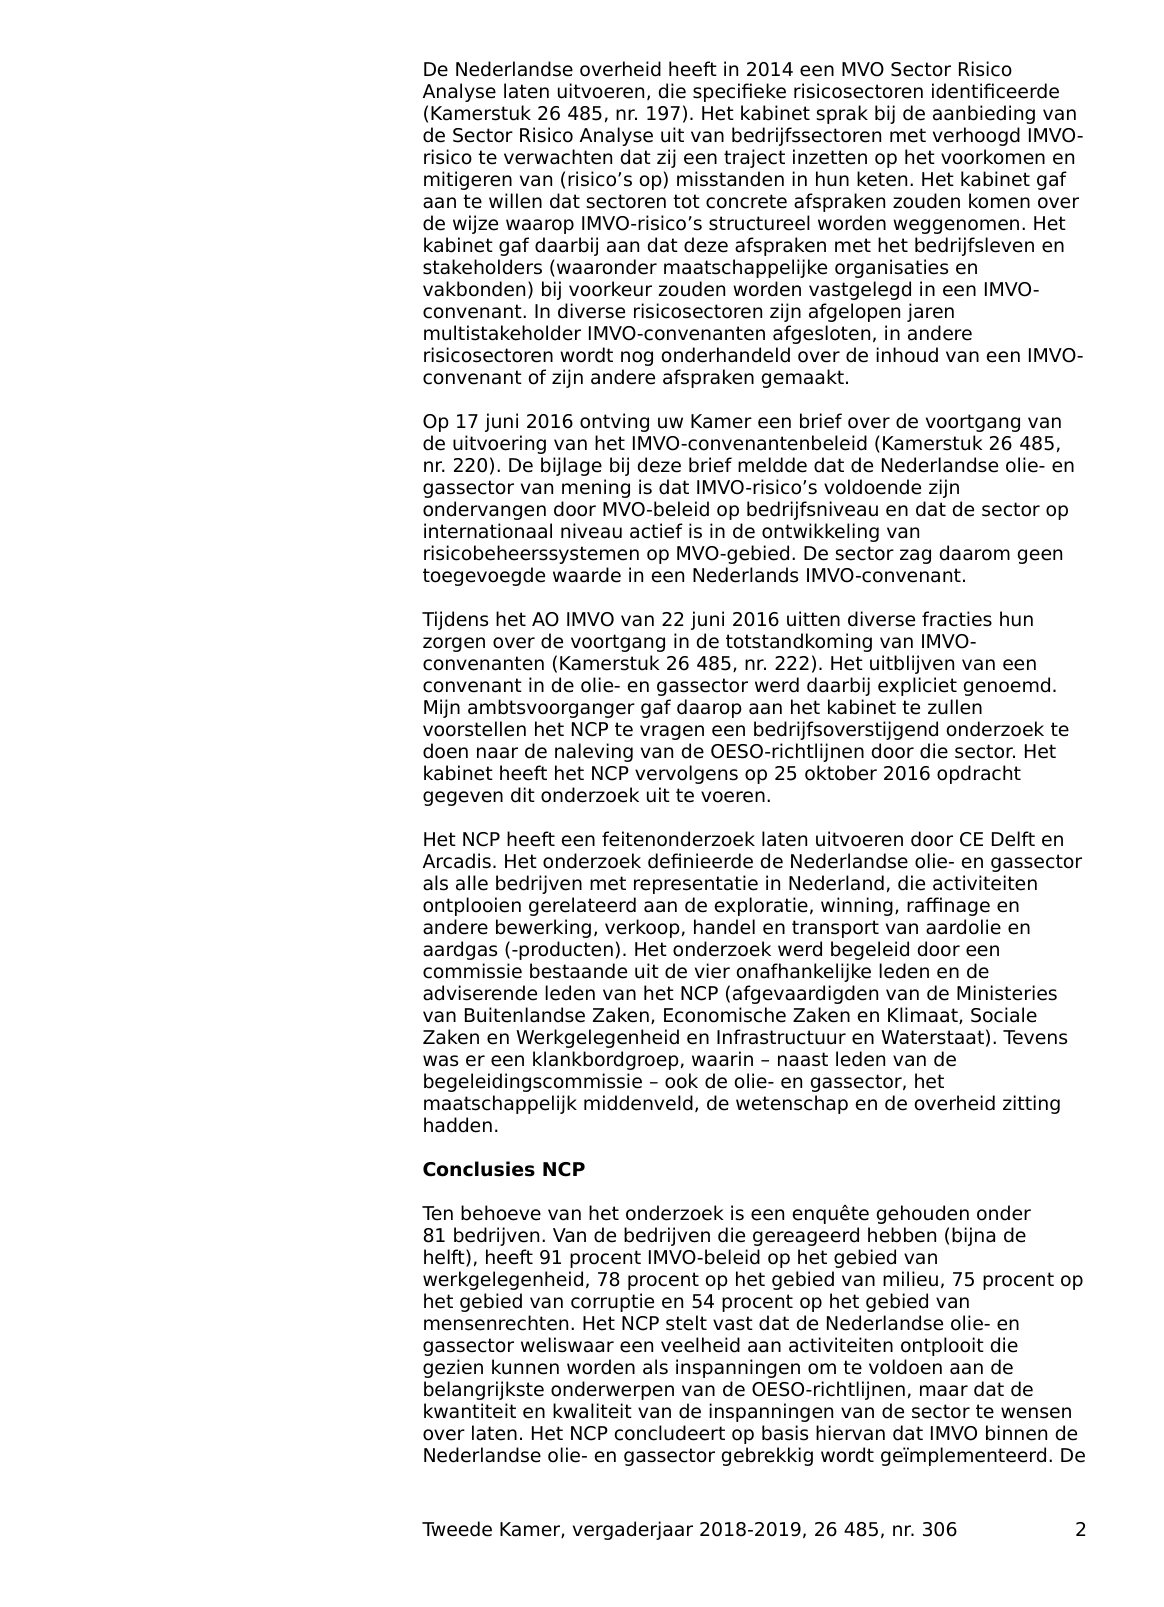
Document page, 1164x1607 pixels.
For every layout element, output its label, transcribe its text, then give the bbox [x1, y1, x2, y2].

text Tijdens het AO IMVO van 22 juni 2016 uitten diverse fracties hun zorgen over de voortgang in de totstandkoming van IMVO-convenanten (Kamerstuk 26 485, nr. 222). Het uitblijven van een convenant in de olie- en gassector werd daarbij expliciet genoemd. Mijn ambtsvoorganger gaf daarop aan het kabinet te zullen voorstellen het NCP te vragen een bedrijfsoverstijgend onderzoek te doen naar de naleving van de OESO-richtlijnen door die sector. Het kabinet heeft het NCP vervolgens op 25 oktober 2016 opdracht gegeven dit onderzoek uit te voeren. [422, 609, 1087, 807]
text Ten behoeve van het onderzoek is een enquête gehouden onder 81 bedrijven. Van de bedrijven die gereageerd hebben (bijna de helft), heeft 91 procent IMVO-beleid op het gebied van werkgelegenheid, 78 procent op het gebied van milieu, 75 procent op het gebied van corruptie en 54 procent op het gebied van mensenrechten. Het NCP stelt vast dat de Nederlandse olie- en gassector weliswaar een veelheid aan activiteiten ontplooit die gezien kunnen worden als inspanningen om te voldoen aan de belangrijkste onderwerpen van de OESO-richtlijnen, maar dat de kwantiteit en kwaliteit van de inspanningen van de sector te wensen over laten. Het NCP concludeert op basis hiervan dat IMVO binnen de Nederlandse olie- en gassector gebrekkig wordt geïmplementeerd. De [422, 1203, 1087, 1467]
subtitle Conclusies NCP [422, 1159, 1087, 1181]
text Het NCP heeft een feitenonderzoek laten uitvoeren door CE Delft en Arcadis. Het onderzoek definieerde de Nederlandse olie- en gassector als alle bedrijven met representatie in Nederland, die activiteiten ontplooien gerelateerd aan de exploratie, winning, raffinage en andere bewerking, verkoop, handel en transport van aardolie en aardgas (-producten). Het onderzoek werd begeleid door een commissie bestaande uit de vier onafhankelijke leden en de adviserende leden van het NCP (afgevaardigden van de Ministeries van Buitenlandse Zaken, Economische Zaken en Klimaat, Sociale Zaken en Werkgelegenheid en Infrastructuur en Waterstaat). Tevens was er een klankbordgroep, waarin – naast leden van de begeleidingscommissie – ook de olie- en gassector, het maatschappelijk middenveld, de wetenschap en de overheid zitting hadden. [422, 829, 1087, 1137]
text Op 17 juni 2016 ontving uw Kamer een brief over de voortgang van de uitvoering van het IMVO-convenantenbeleid (Kamerstuk 26 485, nr. 220). De bijlage bij deze brief meldde dat de Nederlandse olie- en gassector van mening is dat IMVO-risico’s voldoende zijn ondervangen door MVO-beleid op bedrijfsniveau en dat de sector op internationaal niveau actief is in de ontwikkeling van risicobeheerssystemen op MVO-gebied. De sector zag daarom geen toegevoegde waarde in een Nederlands IMVO-convenant. [422, 411, 1087, 587]
text De Nederlandse overheid heeft in 2014 een MVO Sector Risico Analyse laten uitvoeren, die specifieke risicosectoren identificeerde (Kamerstuk 26 485, nr. 197). Het kabinet sprak bij de aanbieding van de Sector Risico Analyse uit van bedrijfssectoren met verhoogd IMVO-risico te verwachten dat zij een traject inzetten op het voorkomen en mitigeren van (risico’s op) misstanden in hun keten. Het kabinet gaf aan te willen dat sectoren tot concrete afspraken zouden komen over de wijze waarop IMVO-risico’s structureel worden weggenomen. Het kabinet gaf daarbij aan dat deze afspraken met het bedrijfsleven en stakeholders (waaronder maatschappelijke organisaties en vakbonden) bij voorkeur zouden worden vastgelegd in een IMVO-convenant. In diverse risicosectoren zijn afgelopen jaren multistakeholder IMVO-convenanten afgesloten, in andere risicosectoren wordt nog onderhandeld over de inhoud van een IMVO-convenant of zijn andere afspraken gemaakt. [422, 59, 1087, 389]
